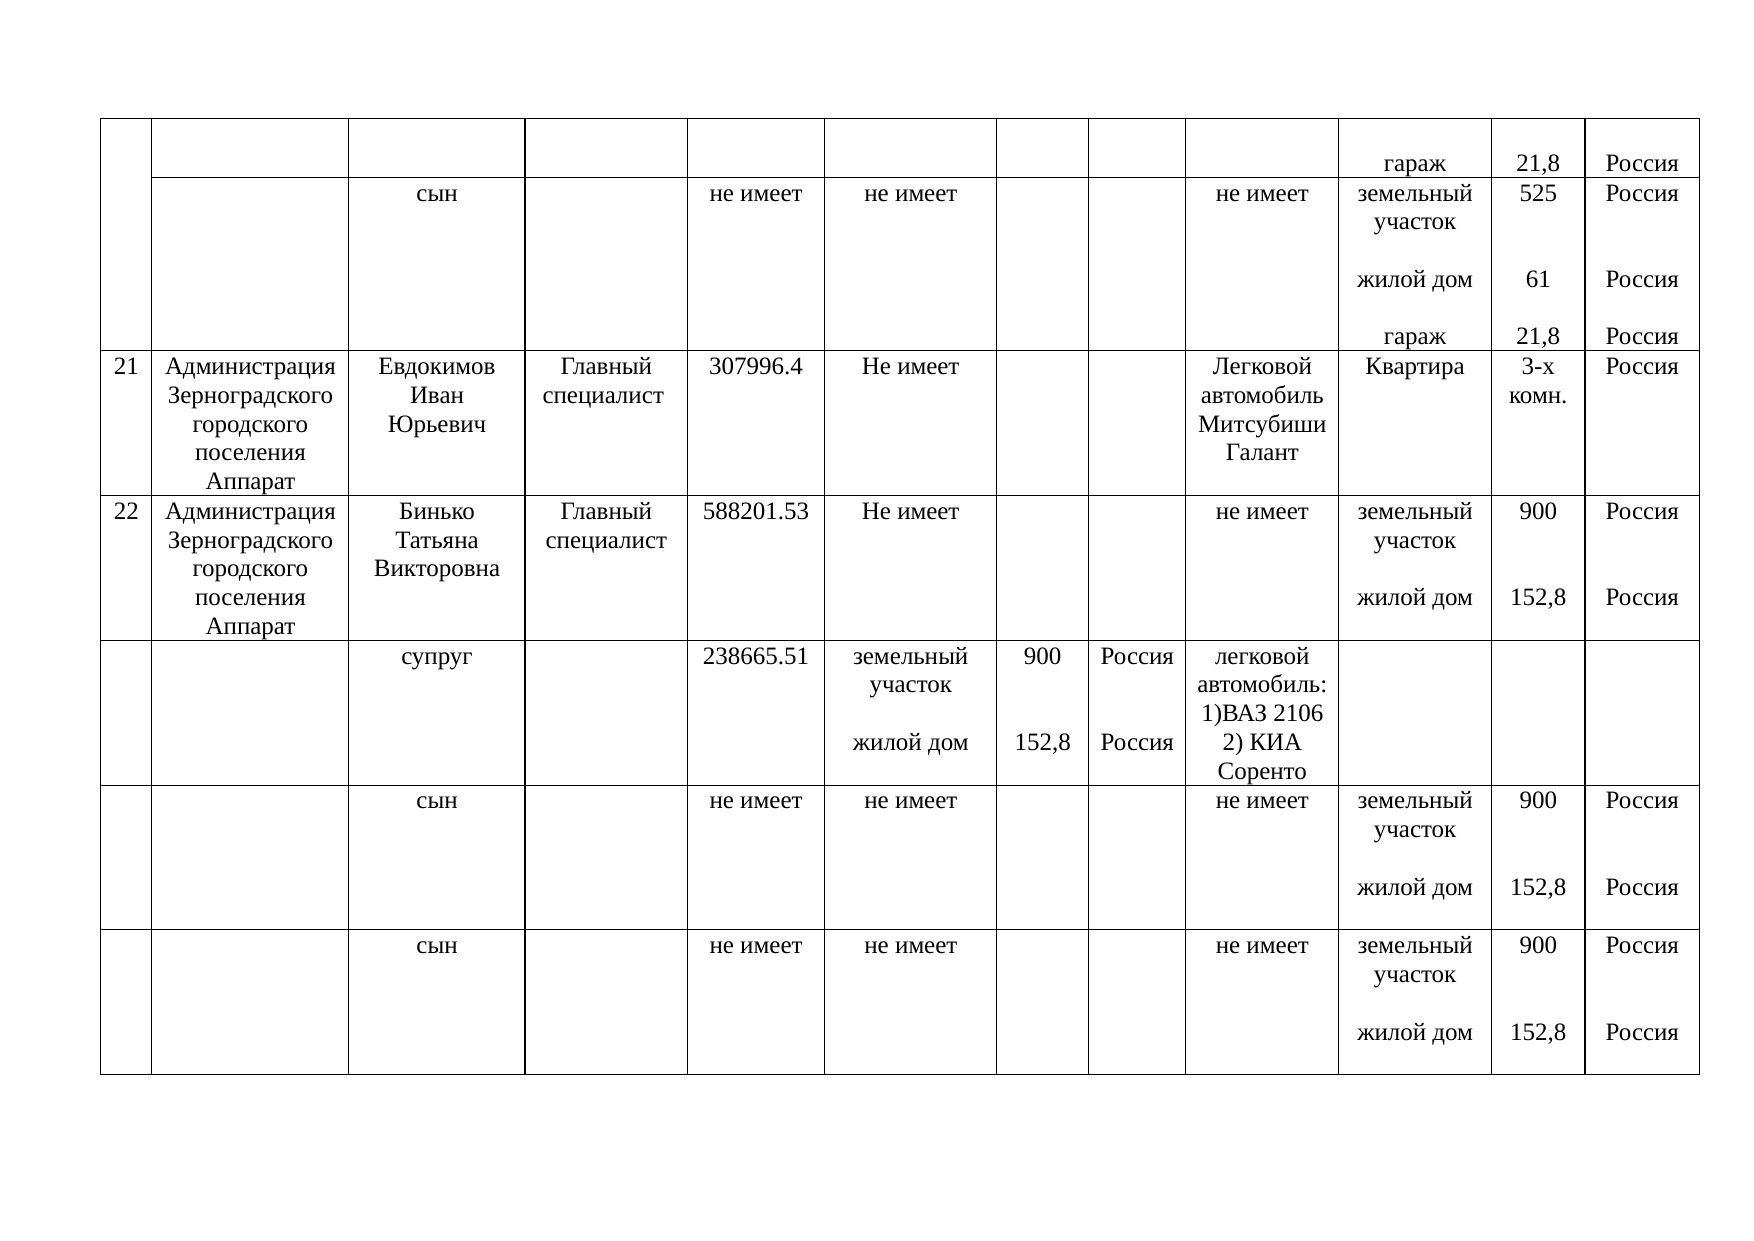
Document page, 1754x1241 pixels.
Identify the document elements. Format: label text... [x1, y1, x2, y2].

table_cell Легковой автомобиль Митсубиши Галант [1186, 351, 1338, 495]
table_cell [1339, 641, 1491, 784]
table_cell 900 152,8 [997, 641, 1088, 784]
table_cell [688, 119, 824, 177]
table_cell 21 [101, 351, 151, 495]
table_cell супруг [349, 641, 524, 784]
table_cell не имеет [688, 930, 824, 1074]
table_cell Россия [1586, 351, 1699, 495]
table_cell Россия Россия Россия [1586, 178, 1699, 350]
table_cell земельный участок жилой дом [1339, 786, 1491, 929]
table_cell [997, 786, 1088, 929]
table_cell [997, 351, 1088, 495]
table_cell 307996,4 [688, 351, 824, 495]
table_cell [349, 119, 524, 177]
table_cell 21,8 [1492, 119, 1584, 177]
table_cell сын [349, 786, 524, 929]
table_cell Россия Россия [1089, 641, 1185, 784]
table_cell [526, 930, 687, 1074]
table_cell [152, 930, 348, 1074]
table_cell [825, 119, 996, 177]
table_cell земельный участок жилой дом гараж [1339, 178, 1491, 350]
table_cell 900 152,8 [1492, 786, 1584, 929]
table_cell [997, 119, 1088, 177]
table_cell сын [349, 178, 524, 350]
table_cell [1492, 641, 1584, 784]
table_cell земельный участок жилой дом [1339, 496, 1491, 640]
table_cell не имеет [1186, 178, 1338, 350]
table_cell [526, 178, 687, 350]
table_cell [526, 786, 687, 929]
table_cell [152, 178, 348, 350]
table_cell Бинько Татьяна Викторовна [349, 496, 524, 640]
table_cell не имеет [825, 786, 996, 929]
table_cell Администрация Зерноградского городского поселения Аппарат [152, 351, 348, 495]
table_cell 525 61 21,8 [1492, 178, 1584, 350]
table_cell [1089, 930, 1185, 1074]
table_cell Квартира [1339, 351, 1491, 495]
table_cell не имеет [825, 178, 996, 350]
table_cell 900 152,8 [1492, 930, 1584, 1074]
table_cell [997, 930, 1088, 1074]
table_cell 588201,53 [688, 496, 824, 640]
table_cell легковой автомобиль:1)ВАЗ 2106 2) КИА Соренто [1186, 641, 1338, 784]
table_cell Россия Россия [1586, 496, 1699, 640]
table_cell [997, 178, 1088, 350]
table_cell Главный специалист [526, 351, 687, 495]
table_cell Не имеет [825, 351, 996, 495]
table_cell [101, 641, 151, 784]
table_cell [526, 119, 687, 177]
table_cell [1586, 641, 1699, 784]
table_cell Россия Россия [1586, 930, 1699, 1074]
table_cell [152, 119, 348, 177]
table_cell гараж [1339, 119, 1491, 177]
table_cell [1089, 786, 1185, 929]
table_cell [152, 641, 348, 784]
table_cell [1089, 351, 1185, 495]
table_cell Россия [1586, 119, 1699, 177]
table_cell 3-х комн. [1492, 351, 1584, 495]
table_cell [997, 496, 1088, 640]
table_cell 238665,51 [688, 641, 824, 784]
table_cell не имеет [825, 930, 996, 1074]
table_cell 900 152,8 [1492, 496, 1584, 640]
table_cell Не имеет [825, 496, 996, 640]
table_cell [1089, 119, 1185, 177]
table_cell [1186, 119, 1338, 177]
table_cell [101, 119, 151, 350]
table_cell Россия Россия [1586, 786, 1699, 929]
table_cell Администрация Зерноградского городского поселения Аппарат [152, 496, 348, 640]
table_cell Евдокимов Иван Юрьевич [349, 351, 524, 495]
table_cell не имеет [1186, 930, 1338, 1074]
table_cell сын [349, 930, 524, 1074]
table_cell не имеет [1186, 786, 1338, 929]
table_cell не имеет [1186, 496, 1338, 640]
table_cell [526, 641, 687, 784]
table_cell [101, 786, 151, 929]
table_cell земельный участок жилой дом [825, 641, 996, 784]
table_cell земельный участок жилой дом [1339, 930, 1491, 1074]
table_cell Главный специалист [526, 496, 687, 640]
table_cell [1089, 496, 1185, 640]
table_cell не имеет [688, 178, 824, 350]
table_cell [152, 786, 348, 929]
table_cell [101, 930, 151, 1074]
table_cell [1089, 178, 1185, 350]
table_cell 22 [101, 496, 151, 640]
table_cell не имеет [688, 786, 824, 929]
